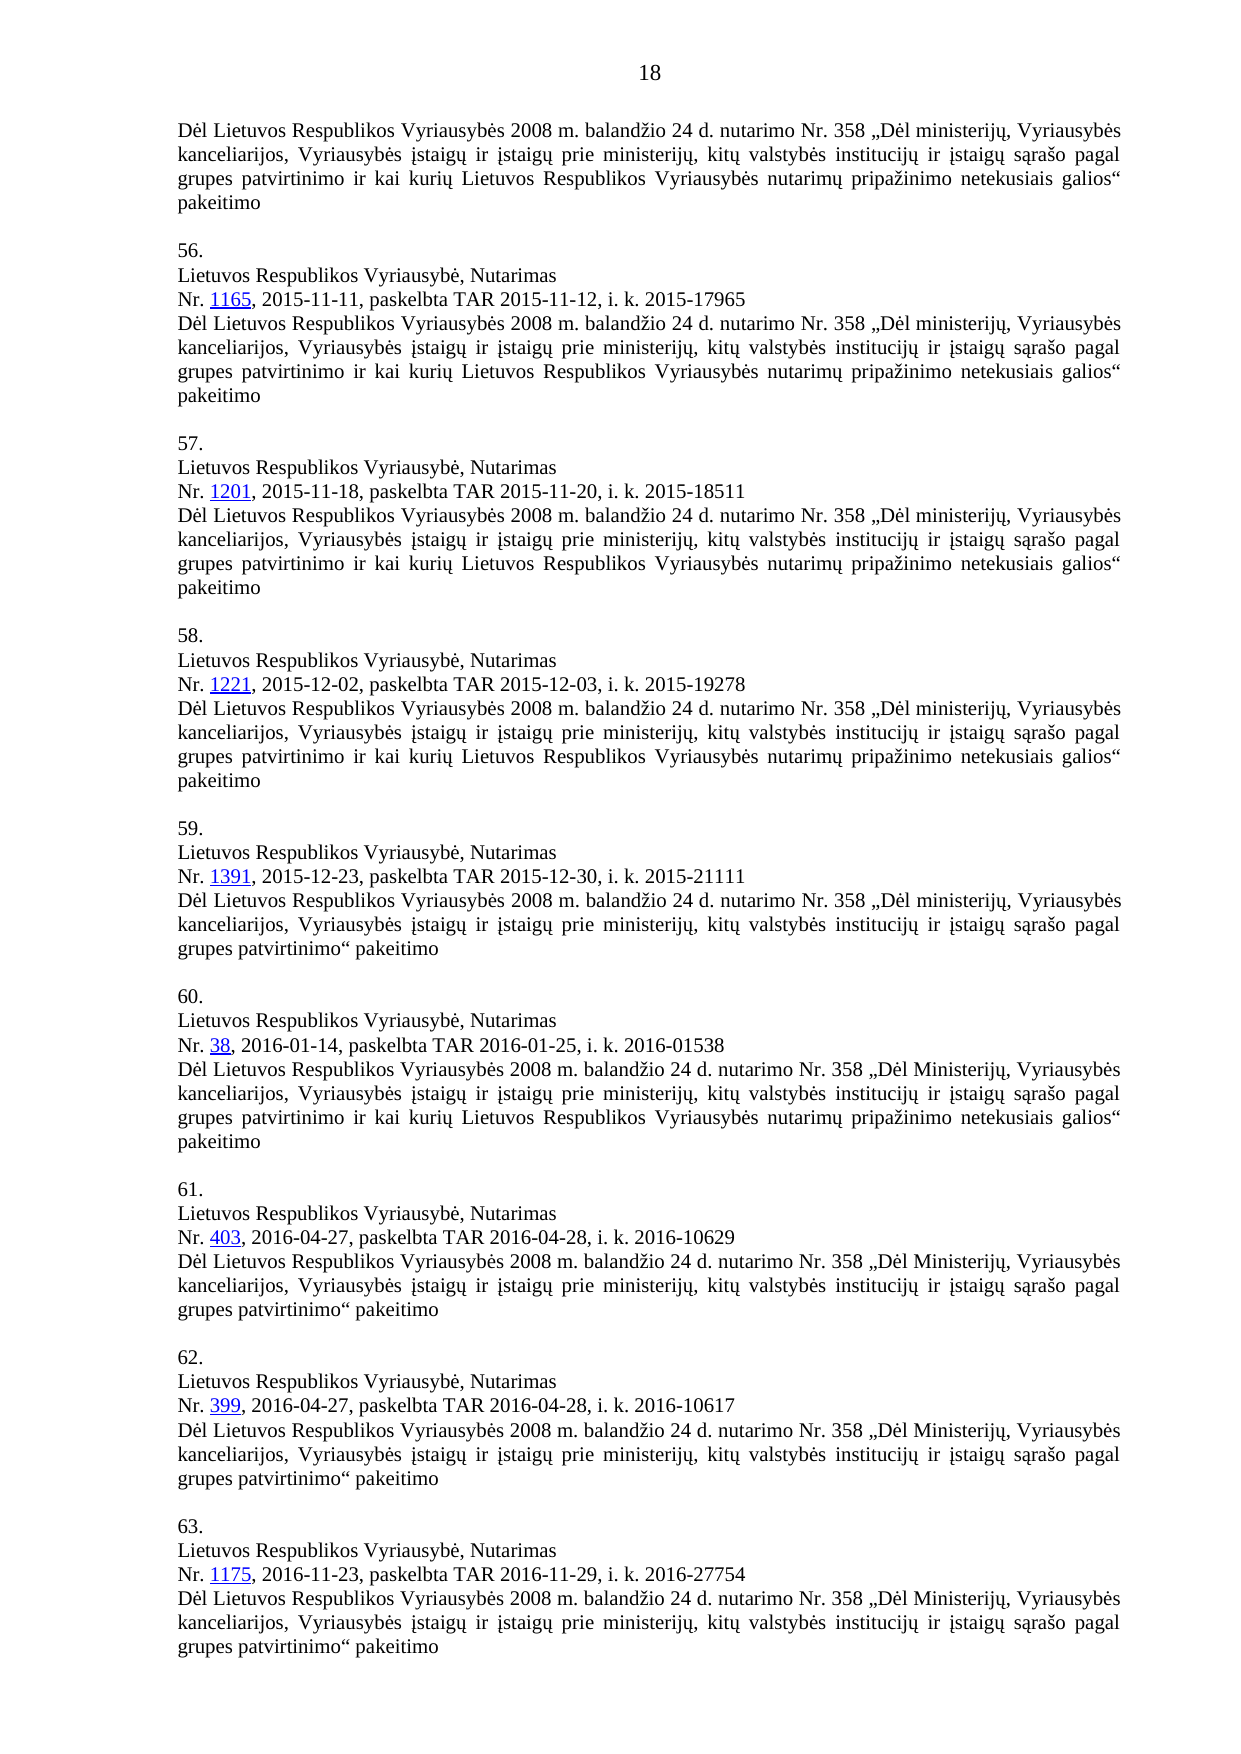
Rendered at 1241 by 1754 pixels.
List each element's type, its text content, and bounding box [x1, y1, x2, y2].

text Nr. 1201, 2015-11-18, paskelbta TAR 2015-11-20, i. k. 2015-18511 [177, 479, 1122, 503]
text Lietuvos Respublikos Vyriausybė, Nutarimas [177, 1201, 1122, 1225]
text Nr. 1221, 2015-12-02, paskelbta TAR 2015-12-03, i. k. 2015-19278 [177, 672, 1122, 696]
text 63. [177, 1514, 1122, 1538]
text Lietuvos Respublikos Vyriausybė, Nutarimas [177, 647, 1122, 672]
text 59. [177, 816, 1122, 840]
text Dėl Lietuvos Respublikos Vyriausybės 2008 m. balandžio 24 d. nutarimo Nr. 358 „Dėl Ministerijų, Vyriausybės kanceliarijos, Vyriausybės įstaigų ir įstaigų prie ministerijų, kitų valstybės institucijų ir įstaigų sąrašo pagal grupes patvirtinimo“ pakeitimo [177, 1586, 1122, 1658]
text Lietuvos Respublikos Vyriausybė, Nutarimas [177, 262, 1122, 287]
text Lietuvos Respublikos Vyriausybė, Nutarimas [177, 1538, 1122, 1562]
text Lietuvos Respublikos Vyriausybė, Nutarimas [177, 1369, 1122, 1393]
text Dėl Lietuvos Respublikos Vyriausybės 2008 m. balandžio 24 d. nutarimo Nr. 358 „Dėl Ministerijų, Vyriausybės kanceliarijos, Vyriausybės įstaigų ir įstaigų prie ministerijų, kitų valstybės institucijų ir įstaigų sąrašo pagal grupes patvirtinimo“ pakeitimo [177, 1417, 1122, 1490]
text Nr. 1175, 2016-11-23, paskelbta TAR 2016-11-29, i. k. 2016-27754 [177, 1562, 1122, 1586]
text Dėl Lietuvos Respublikos Vyriausybės 2008 m. balandžio 24 d. nutarimo Nr. 358 „Dėl ministerijų, Vyriausybės kanceliarijos, Vyriausybės įstaigų ir įstaigų prie ministerijų, kitų valstybės institucijų ir įstaigų sąrašo pagal grupes patvirtinimo ir kai kurių Lietuvos Respublikos Vyriausybės nutarimų pripažinimo netekusiais galios“ pakeitimo [177, 311, 1122, 407]
text 61. [177, 1177, 1122, 1201]
text 62. [177, 1345, 1122, 1369]
text Lietuvos Respublikos Vyriausybė, Nutarimas [177, 1008, 1122, 1032]
text Dėl Lietuvos Respublikos Vyriausybės 2008 m. balandžio 24 d. nutarimo Nr. 358 „Dėl ministerijų, Vyriausybės kanceliarijos, Vyriausybės įstaigų ir įstaigų prie ministerijų, kitų valstybės institucijų ir įstaigų sąrašo pagal grupes patvirtinimo ir kai kurių Lietuvos Respublikos Vyriausybės nutarimų pripažinimo netekusiais galios“ pakeitimo [177, 503, 1122, 599]
text Lietuvos Respublikos Vyriausybė, Nutarimas [177, 840, 1122, 864]
text Dėl Lietuvos Respublikos Vyriausybės 2008 m. balandžio 24 d. nutarimo Nr. 358 „Dėl Ministerijų, Vyriausybės kanceliarijos, Vyriausybės įstaigų ir įstaigų prie ministerijų, kitų valstybės institucijų ir įstaigų sąrašo pagal grupes patvirtinimo ir kai kurių Lietuvos Respublikos Vyriausybės nutarimų pripažinimo netekusiais galios“ pakeitimo [177, 1057, 1122, 1153]
text Dėl Lietuvos Respublikos Vyriausybės 2008 m. balandžio 24 d. nutarimo Nr. 358 „Dėl ministerijų, Vyriausybės kanceliarijos, Vyriausybės įstaigų ir įstaigų prie ministerijų, kitų valstybės institucijų ir įstaigų sąrašo pagal grupes patvirtinimo ir kai kurių Lietuvos Respublikos Vyriausybės nutarimų pripažinimo netekusiais galios“ pakeitimo [177, 118, 1122, 214]
text Nr. 1165, 2015-11-11, paskelbta TAR 2015-11-12, i. k. 2015-17965 [177, 287, 1122, 311]
text 60. [177, 984, 1122, 1008]
text Nr. 1391, 2015-12-23, paskelbta TAR 2015-12-30, i. k. 2015-21111 [177, 864, 1122, 888]
text Dėl Lietuvos Respublikos Vyriausybės 2008 m. balandžio 24 d. nutarimo Nr. 358 „Dėl ministerijų, Vyriausybės kanceliarijos, Vyriausybės įstaigų ir įstaigų prie ministerijų, kitų valstybės institucijų ir įstaigų sąrašo pagal grupes patvirtinimo ir kai kurių Lietuvos Respublikos Vyriausybės nutarimų pripažinimo netekusiais galios“ pakeitimo [177, 696, 1122, 792]
text Nr. 403, 2016-04-27, paskelbta TAR 2016-04-28, i. k. 2016-10629 [177, 1225, 1122, 1249]
text Nr. 38, 2016-01-14, paskelbta TAR 2016-01-25, i. k. 2016-01538 [177, 1032, 1122, 1057]
text 58. [177, 623, 1122, 647]
text 56. [177, 238, 1122, 262]
text Lietuvos Respublikos Vyriausybė, Nutarimas [177, 455, 1122, 479]
text Dėl Lietuvos Respublikos Vyriausybės 2008 m. balandžio 24 d. nutarimo Nr. 358 „Dėl Ministerijų, Vyriausybės kanceliarijos, Vyriausybės įstaigų ir įstaigų prie ministerijų, kitų valstybės institucijų ir įstaigų sąrašo pagal grupes patvirtinimo“ pakeitimo [177, 1249, 1122, 1321]
text Dėl Lietuvos Respublikos Vyriausybės 2008 m. balandžio 24 d. nutarimo Nr. 358 „Dėl ministerijų, Vyriausybės kanceliarijos, Vyriausybės įstaigų ir įstaigų prie ministerijų, kitų valstybės institucijų ir įstaigų sąrašo pagal grupes patvirtinimo“ pakeitimo [177, 888, 1122, 960]
text Nr. 399, 2016-04-27, paskelbta TAR 2016-04-28, i. k. 2016-10617 [177, 1393, 1122, 1417]
text 57. [177, 431, 1122, 455]
